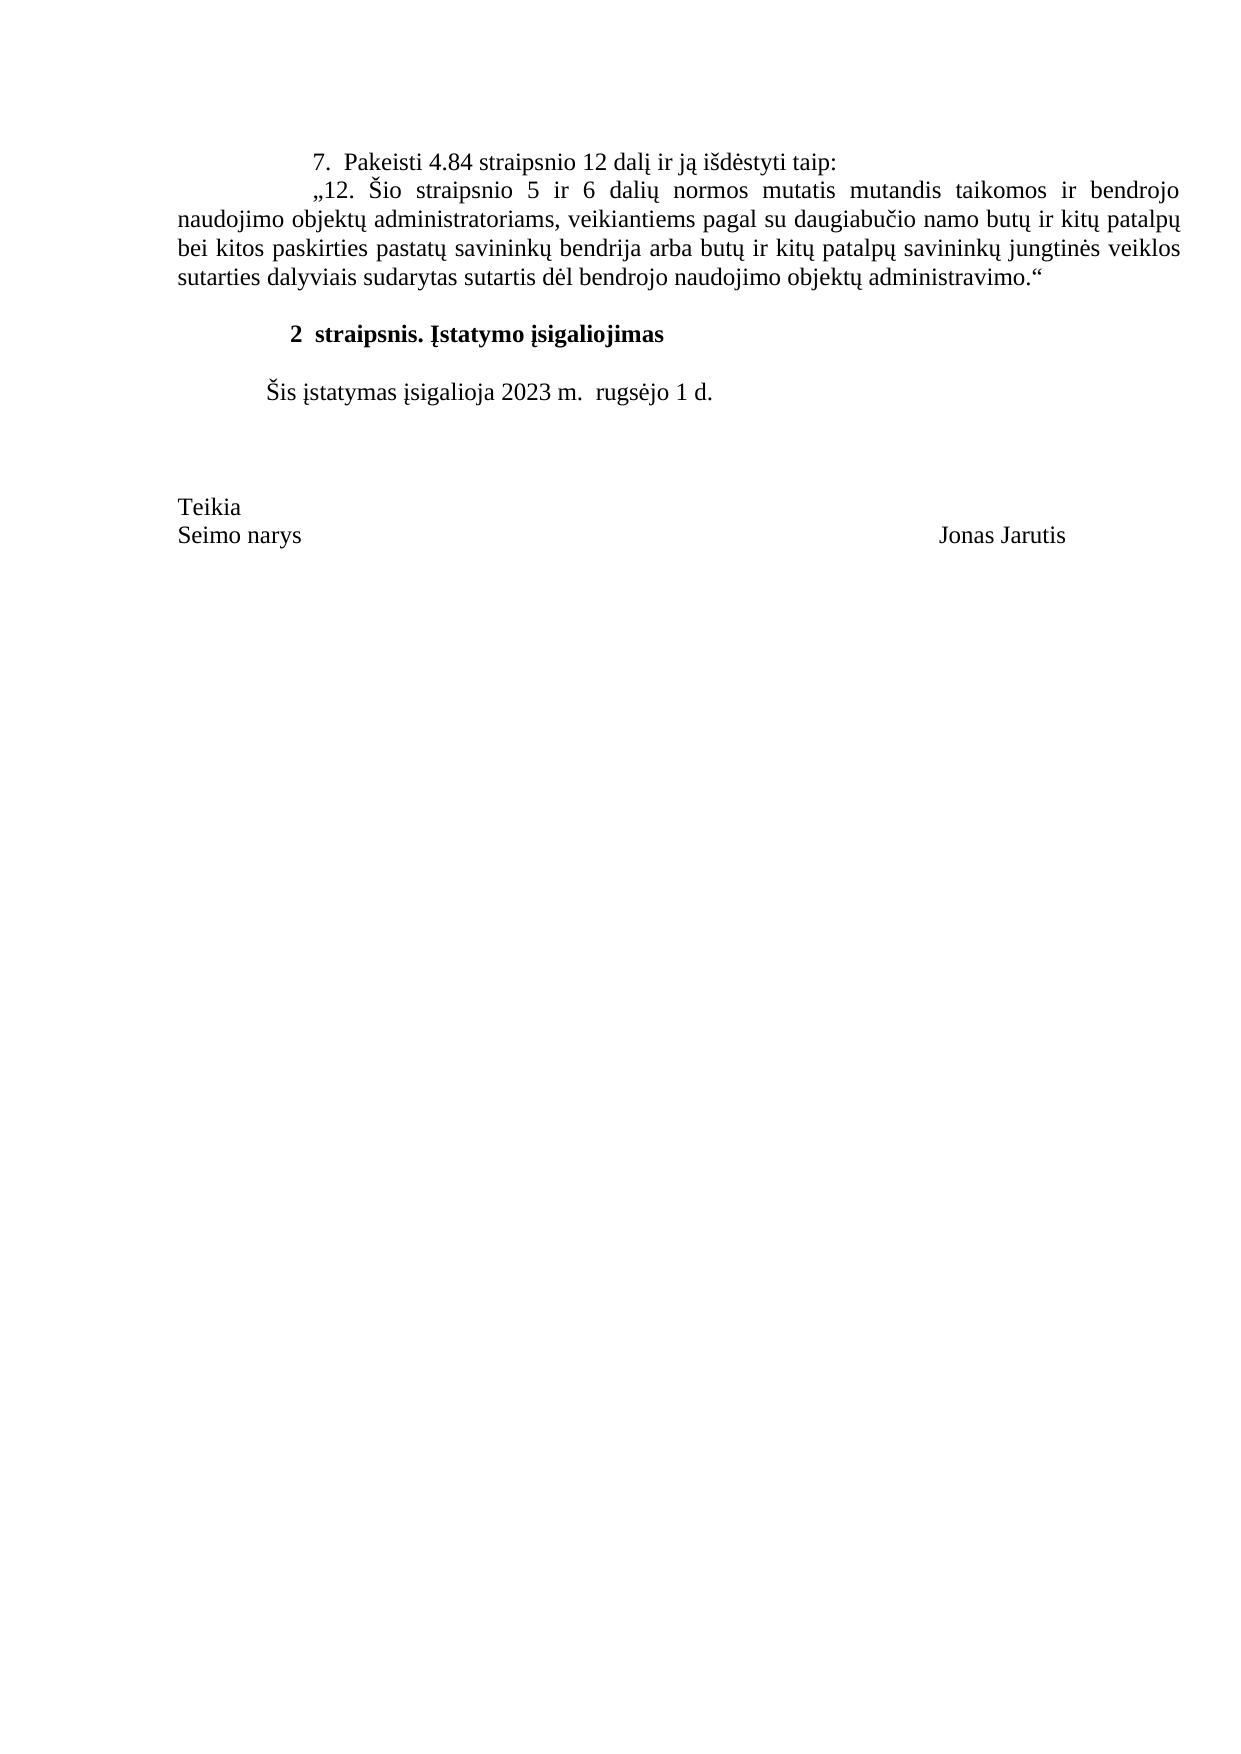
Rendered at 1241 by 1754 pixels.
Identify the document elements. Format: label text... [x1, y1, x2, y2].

text Seimo narys Jonas Jarutis [177, 521, 1181, 549]
text Šis įstatymas įsigalioja 2023 m. rugsėjo 1 d. [266, 377, 1181, 406]
text 2 straipsnis. Įstatymo įsigaliojimas [177, 319, 1181, 348]
text „12. Šio straipsnio 5 ir 6 dalių normos mutatis mutandis taikomos ir bendrojo naudojimo objektų administratoriams, veikiantiems pagal su daugiabučio namo butų ir kitų patalpų bei kitos paskirties pastatų savininkų bendrija arba butų ir kitų patalpų savininkų jungtinės veiklos sutarties dalyviais sudarytas sutartis dėl bendrojo naudojimo objektų administravimo.“ [177, 176, 1181, 291]
text 7. Pakeisti 4.84 straipsnio 12 dalį ir ją išdėstyti taip: [177, 147, 1181, 176]
text Teikia [177, 492, 1181, 521]
